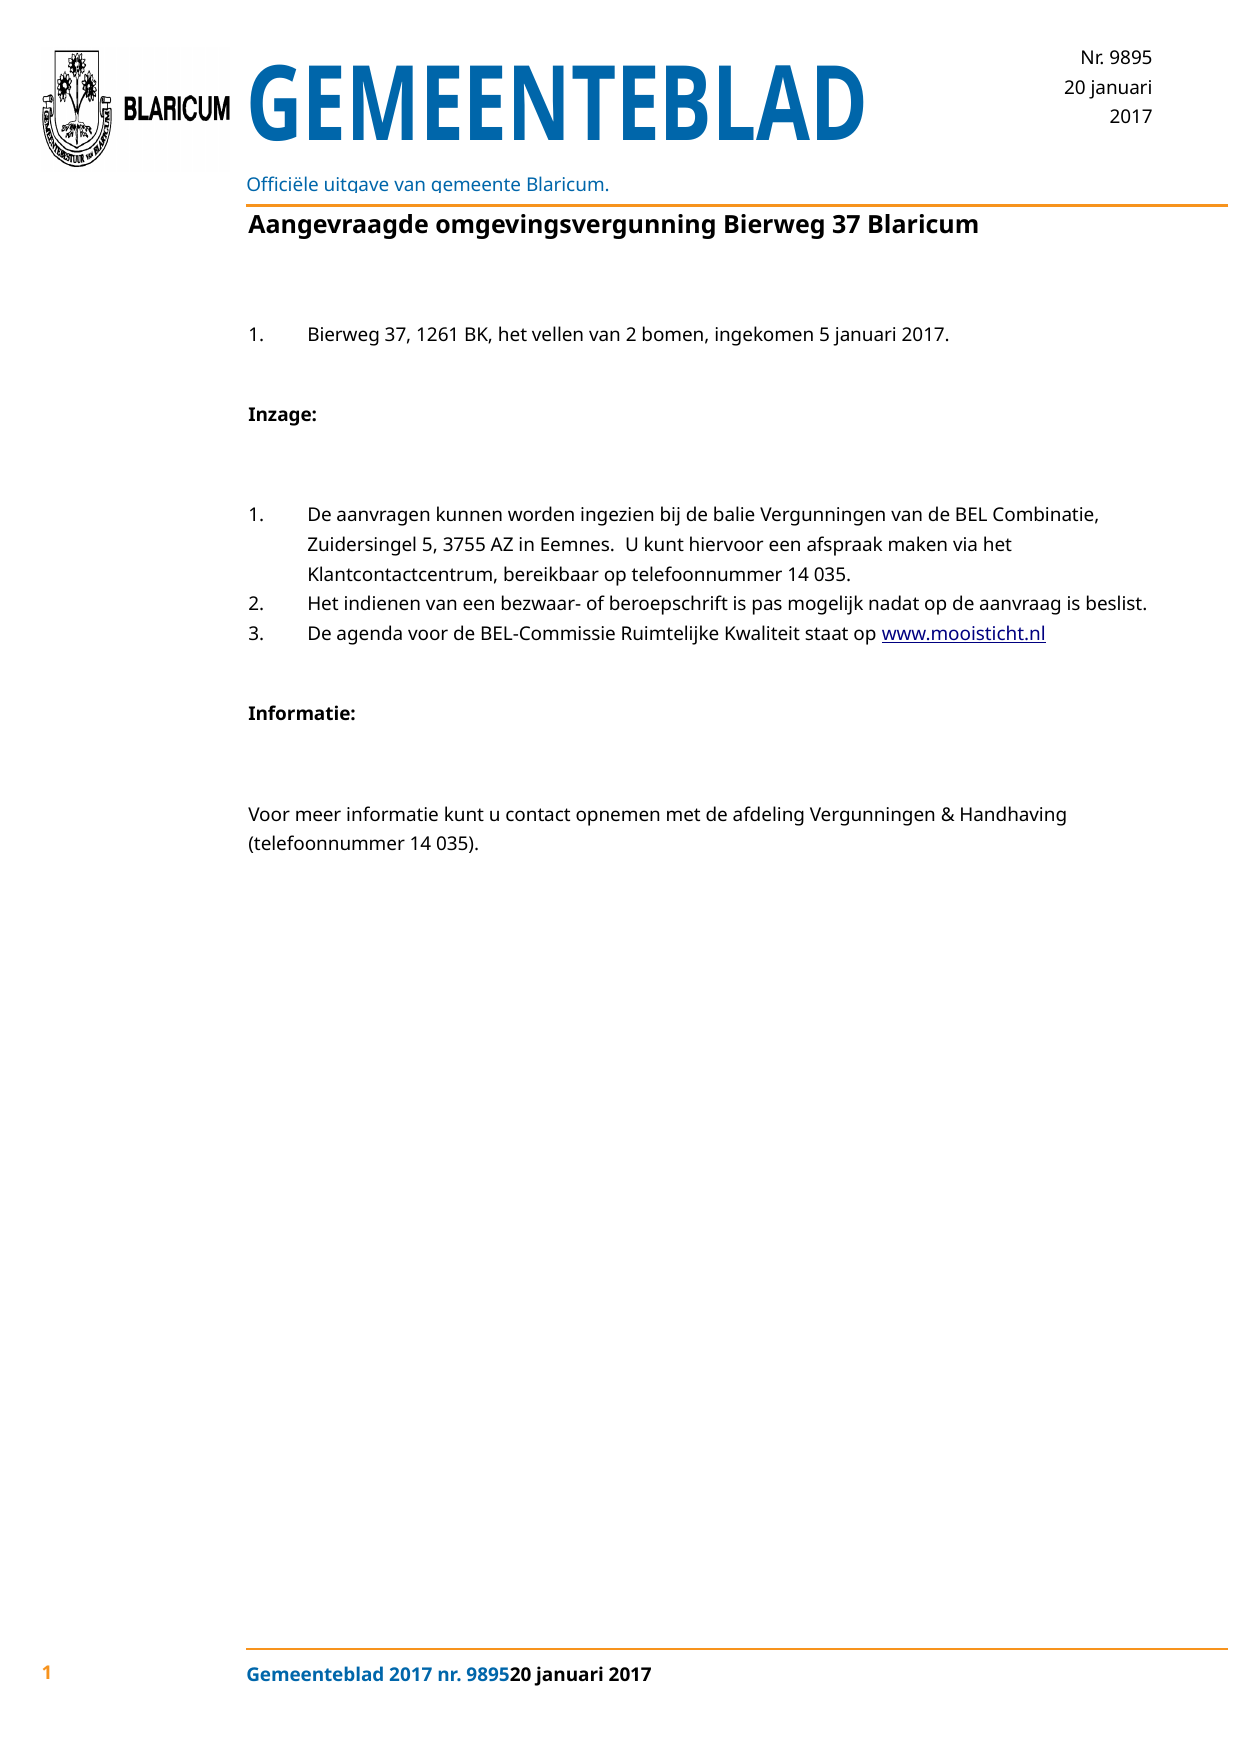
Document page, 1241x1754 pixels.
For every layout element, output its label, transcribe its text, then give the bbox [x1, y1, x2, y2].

list De agenda voor de BEL-Commissie Ruimtelijke Kwaliteit staat op www.mooisticht.nl [248, 620, 1152, 646]
text Voor meer informatie kunt u contact opnemen met de afdeling Vergunningen & Handhaving (telefoonnummer 14 035). [248, 801, 1152, 856]
text Aangevraagde omgevingsvergunning Bierweg 37 Blaricum [248, 207, 1152, 241]
text Informatie: [248, 700, 1152, 726]
list De aanvragen kunnen worden ingezien bij de balie Vergunningen van de BEL Combinatie, Zuidersingel 5, 3755 AZ in Eemnes. U kunt hiervoor een afspraak maken via het Klantcontactcentrum, bereikbaar op telefoonnummer 14 035. [248, 502, 1152, 586]
text Inzage: [248, 401, 1152, 426]
list Bierweg 37, 1261 BK, het vellen van 2 bomen, ingekomen 5 januari 2017. [248, 321, 1152, 346]
list Het indienen van een bezwaar- of beroepschrift is pas mogelijk nadat op de aanvraag is beslist. [248, 590, 1152, 616]
picture [41, 47, 231, 172]
